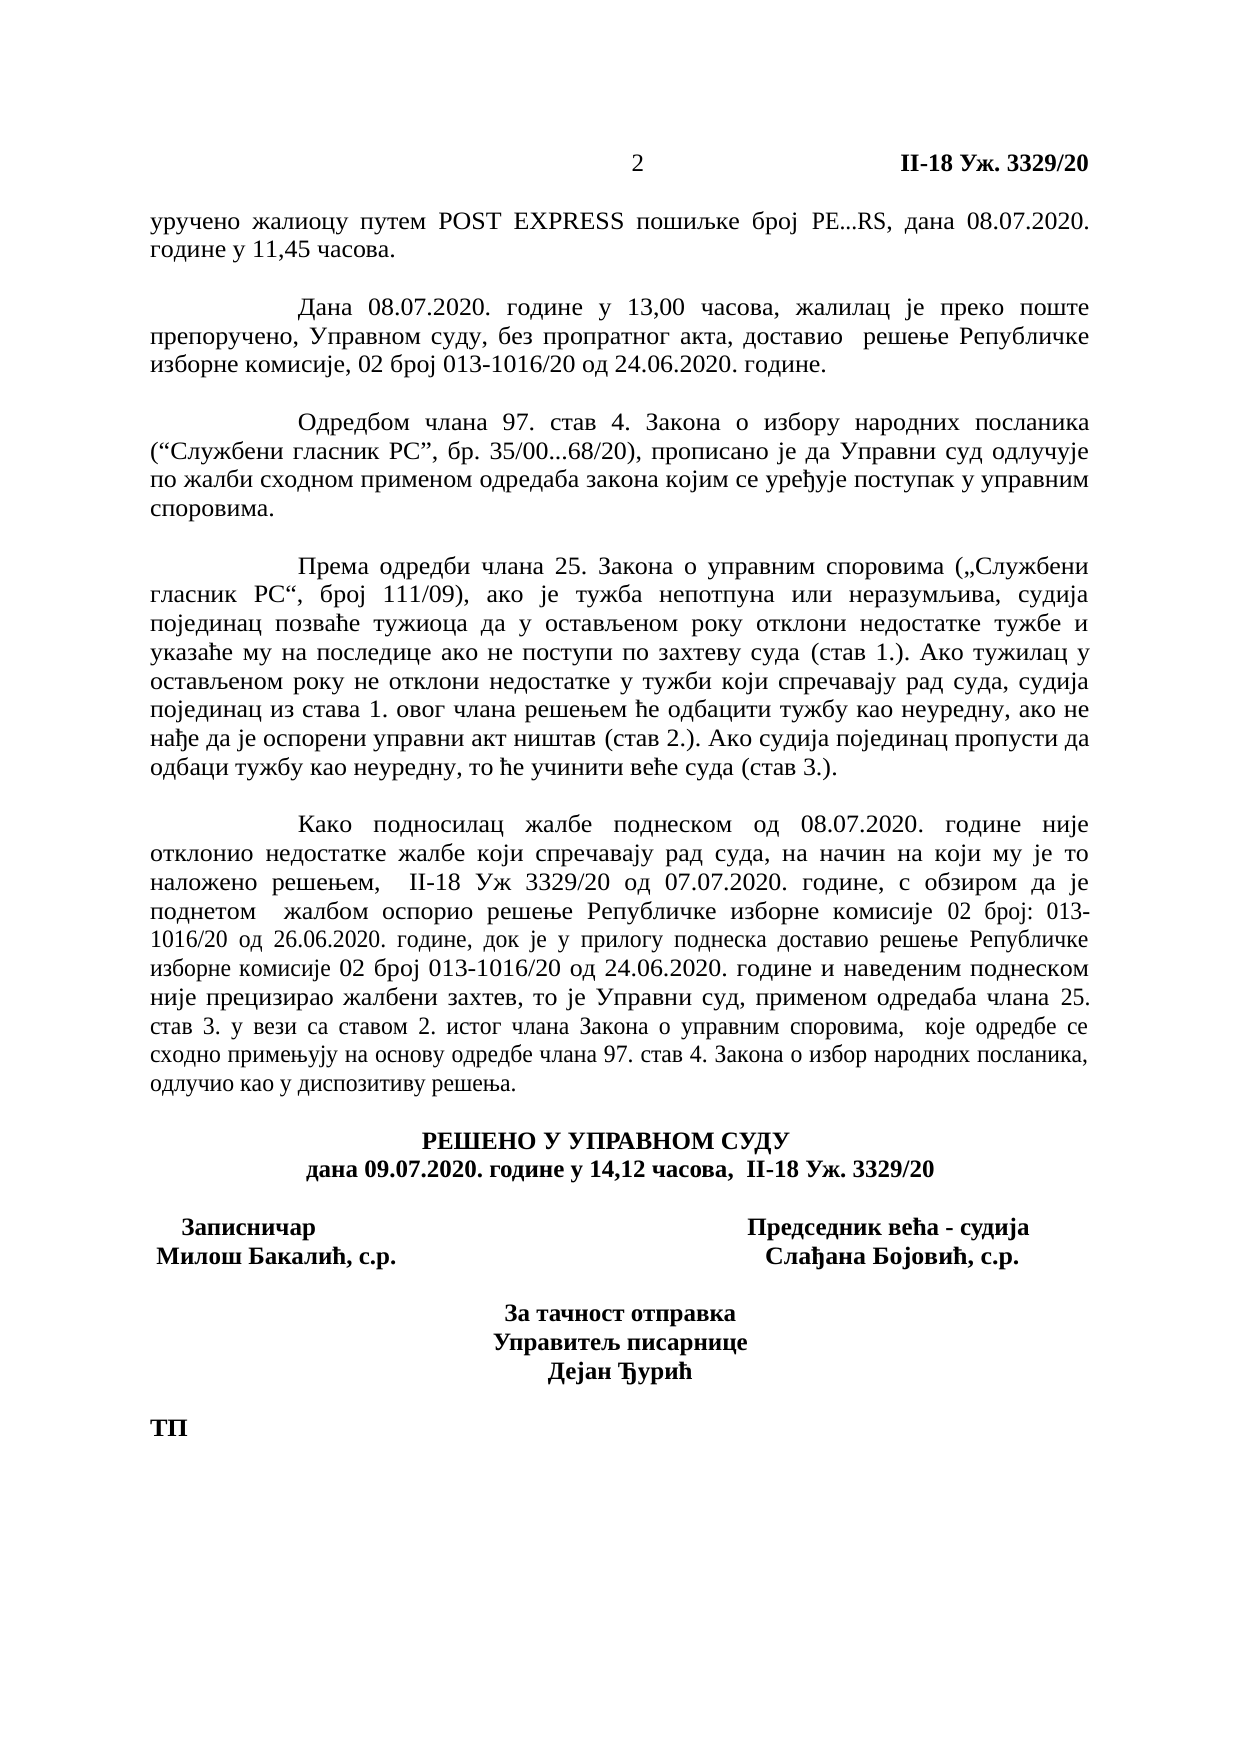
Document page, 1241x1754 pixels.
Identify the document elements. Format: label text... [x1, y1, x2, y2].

text Одредбом члана 97. став 4. Закона о избору народних посланика (“Службени гласник РС”, бр. 35/00...68/20), прописано је да Управни суд одлучује по жалби сходном применом одредаба закона којим се уређује поступак у управним споровима. [150, 407, 1090, 522]
text РЕШЕНО У УПРАВНОМ СУДУ [150, 1126, 1090, 1154]
text Записничар Председник већа - судија [150, 1212, 1090, 1241]
text уручено жалиоцу путем POST EXPRESS пошиљке број РЕ...RS, дана 08.07.2020. године у 11,45 часова. [150, 206, 1090, 263]
text Дејан Ђурић [150, 1356, 1090, 1384]
text Дана 08.07.2020. године у 13,00 часова, жалилац је преко поште препоручено, Управном суду, без пропратног акта, доставио решење Републичке изборне комисије, 02 број 013-1016/20 од 24.06.2020. године. [150, 292, 1090, 378]
text Како подносилац жалбе поднеском од 08.07.2020. године није отклонио недостатке жалбе који спречавају рад суда, на начин на који му је то наложено решењем, II-18 Уж 3329/20 од 07.07.2020. године, с обзиром да је поднетом жалбом оспорио решење Републичке изборне комисије 02 број: 013-1016/20 од 26.06.2020. године, док је у прилогу поднеска доставио решење Републичке изборне комисије 02 број 013-1016/20 од 24.06.2020. године и наведеним поднеском није прецизирао жалбени захтев, то је Управни суд, применом одредаба члана 25. став 3. у вези са ставом 2. истог члана Закона о управним споровима, које одредбе се сходно примењују на основу одредбе члана 97. став 4. Закона о избор народних посланика, одлучио као у диспозитиву решења. [150, 809, 1090, 1097]
text ТП [150, 1413, 1090, 1442]
text Према одредби члана 25. Закона о управним споровима („Службени гласник РС“, број 111/09), ако је тужба непотпуна или неразумљива, судија појединац позваће тужиоца да у остављеном року отклони недостатке тужбе и указаће му на последице ако не поступи по захтеву суда (став 1.). Ако тужилац у остављеном року не отклони недостатке у тужби који спречавају рад суда, судија појединац из става 1. овог члана решењем ће одбацити тужбу као неуредну, ако не нађе да је оспорени управни акт ништав (став 2.). Ако судија појединац пропусти да одбаци тужбу као неуредну, то ће учинити веће суда (став 3.). [150, 551, 1090, 781]
text Управитељ писарнице [150, 1327, 1090, 1356]
text Милош Бакалић, с.р. Слађана Бојовић, с.р. [150, 1241, 1090, 1269]
text дана 09.07.2020. године у 14,12 часова, II-18 Уж. 3329/20 [150, 1154, 1090, 1183]
text За тачност отправка [150, 1298, 1090, 1327]
